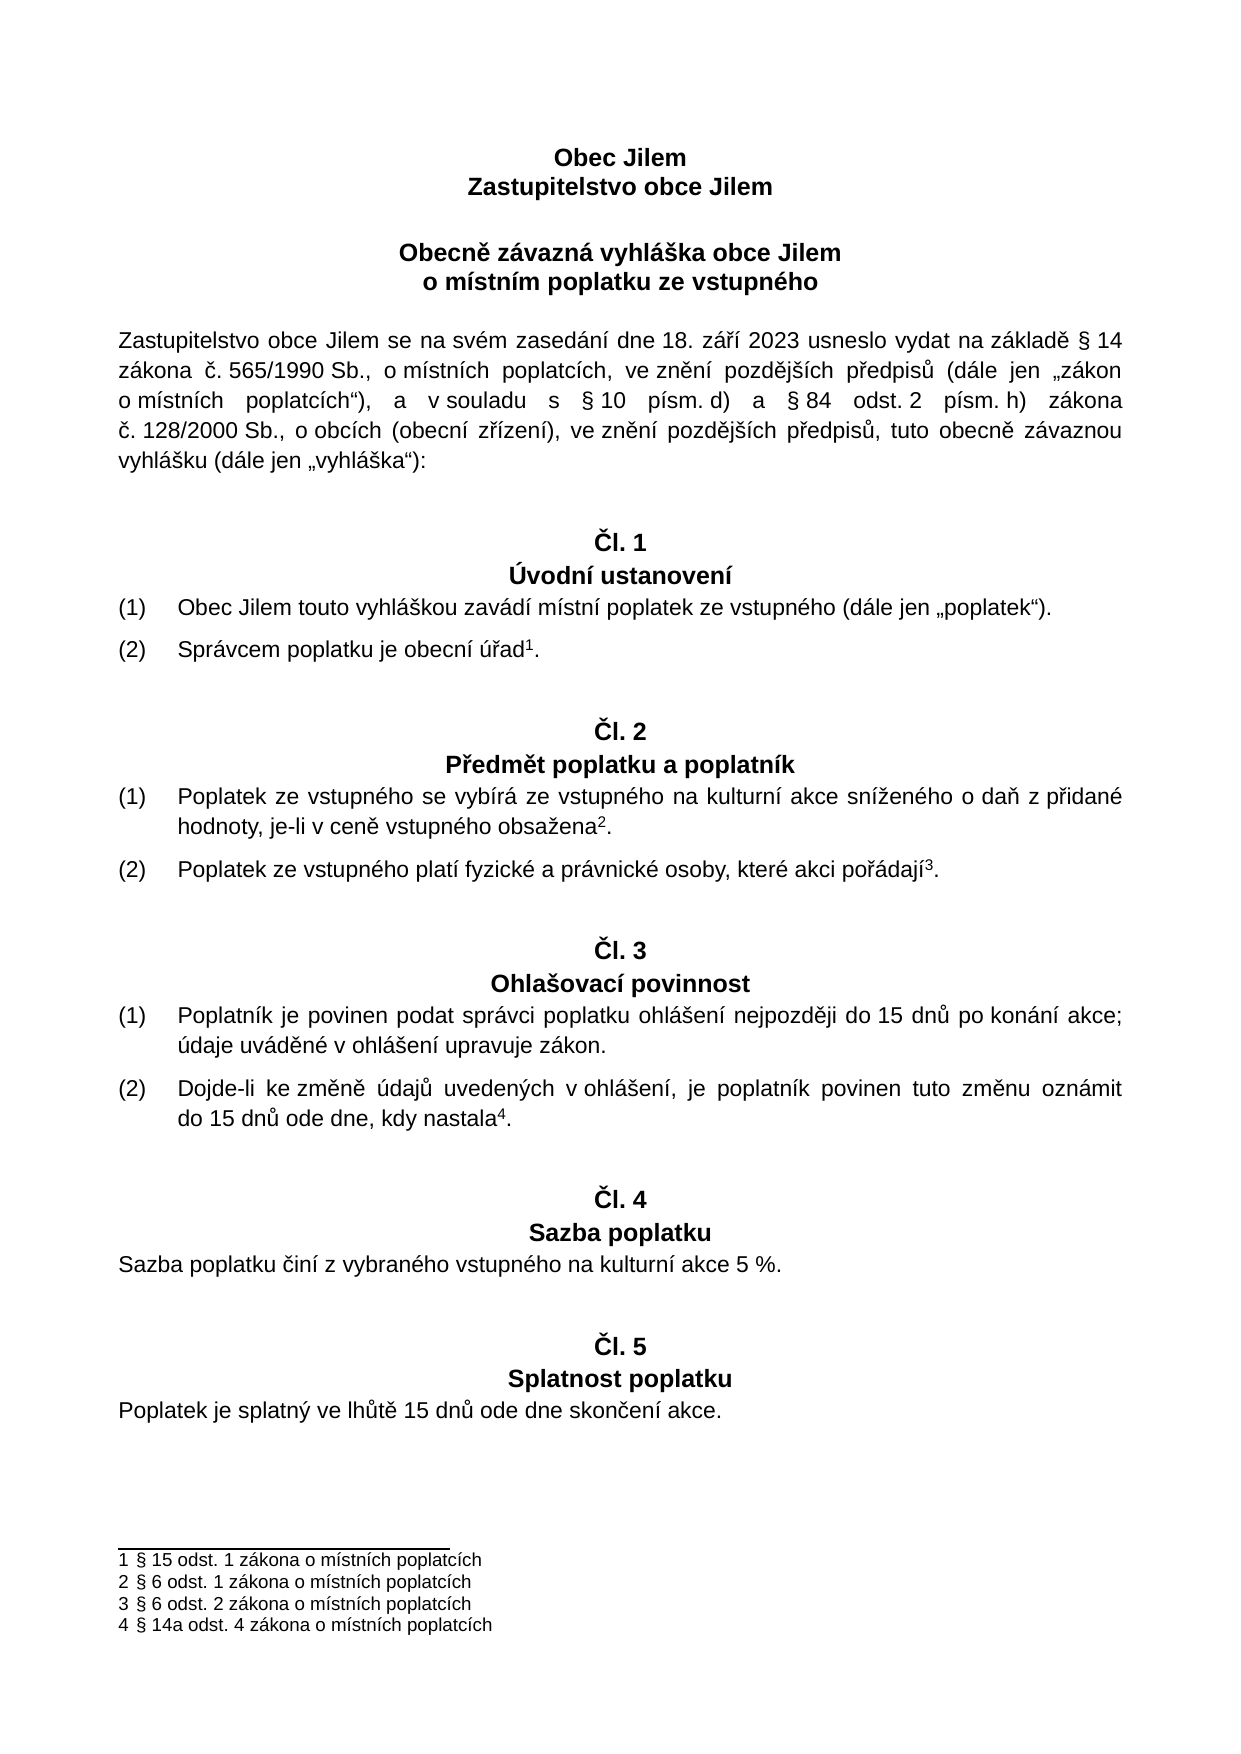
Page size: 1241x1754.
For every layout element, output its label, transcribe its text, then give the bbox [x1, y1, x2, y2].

list Dojde-li ke změně údajů uvedených v ohlášení, je poplatník povinen tuto změnu oznámit do 15 dnů ode dne, kdy nastala. [118, 1075, 1122, 1131]
text Obec Jilem Zastupitelstvo obce Jilem [118, 143, 1122, 201]
text Poplatek je splatný ve lhůtě 15 dnů ode dne skončení akce. [118, 1397, 1122, 1424]
subtitle Čl. 3 Ohlašovací povinnost [118, 936, 1122, 998]
subtitle Čl. 1 Úvodní ustanovení [118, 528, 1122, 589]
subtitle Čl. 4 Sazba poplatku [118, 1185, 1122, 1247]
list § 15 odst. 1 zákona o místních poplatcích [118, 1549, 1122, 1571]
text Sazba poplatku činí z vybraného vstupného na kulturní akce 5 %. [118, 1251, 1122, 1278]
subtitle Čl. 5 Splatnost poplatku [118, 1331, 1122, 1393]
list Poplatník je povinen podat správci poplatku ohlášení nejpozději do 15 dnů po konání akce; údaje uváděné v ohlášení upravuje zákon. [118, 1002, 1122, 1058]
list Správcem poplatku je obecní úřad. [118, 636, 1122, 663]
list Obec Jilem touto vyhláškou zavádí místní poplatek ze vstupného (dále jen „poplatek“). [118, 594, 1122, 620]
list § 6 odst. 2 zákona o místních poplatcích [118, 1592, 1122, 1614]
subtitle Obecně závazná vyhláška obce Jilem o místním poplatku ze vstupného [118, 238, 1122, 295]
text Zastupitelstvo obce Jilem se na svém zasedání dne 18. září 2023 usneslo vydat na základě § 14 zákona č. 565/1990 Sb., o místních poplatcích, ve znění pozdějších předpisů (dále jen „zákon o místních poplatcích“), a v souladu s § 10 písm. d) a § 84 odst. 2 písm. h) zákona č. 128/2000 Sb., o obcích (obecní zřízení), ve znění pozdějších předpisů, tuto obecně závaznou vyhlášku (dále jen „vyhláška“): [118, 327, 1122, 474]
list Poplatek ze vstupného se vybírá ze vstupného na kulturní akce sníženého o daň z přidané hodnoty, je-li v ceně vstupného obsažena. [118, 783, 1122, 839]
list § 6 odst. 1 zákona o místních poplatcích [118, 1571, 1122, 1592]
subtitle Čl. 2 Předmět poplatku a poplatník [118, 717, 1122, 778]
list Poplatek ze vstupného platí fyzické a právnické osoby, které akci pořádají. [118, 856, 1122, 882]
list § 14a odst. 4 zákona o místních poplatcích [118, 1614, 1122, 1635]
